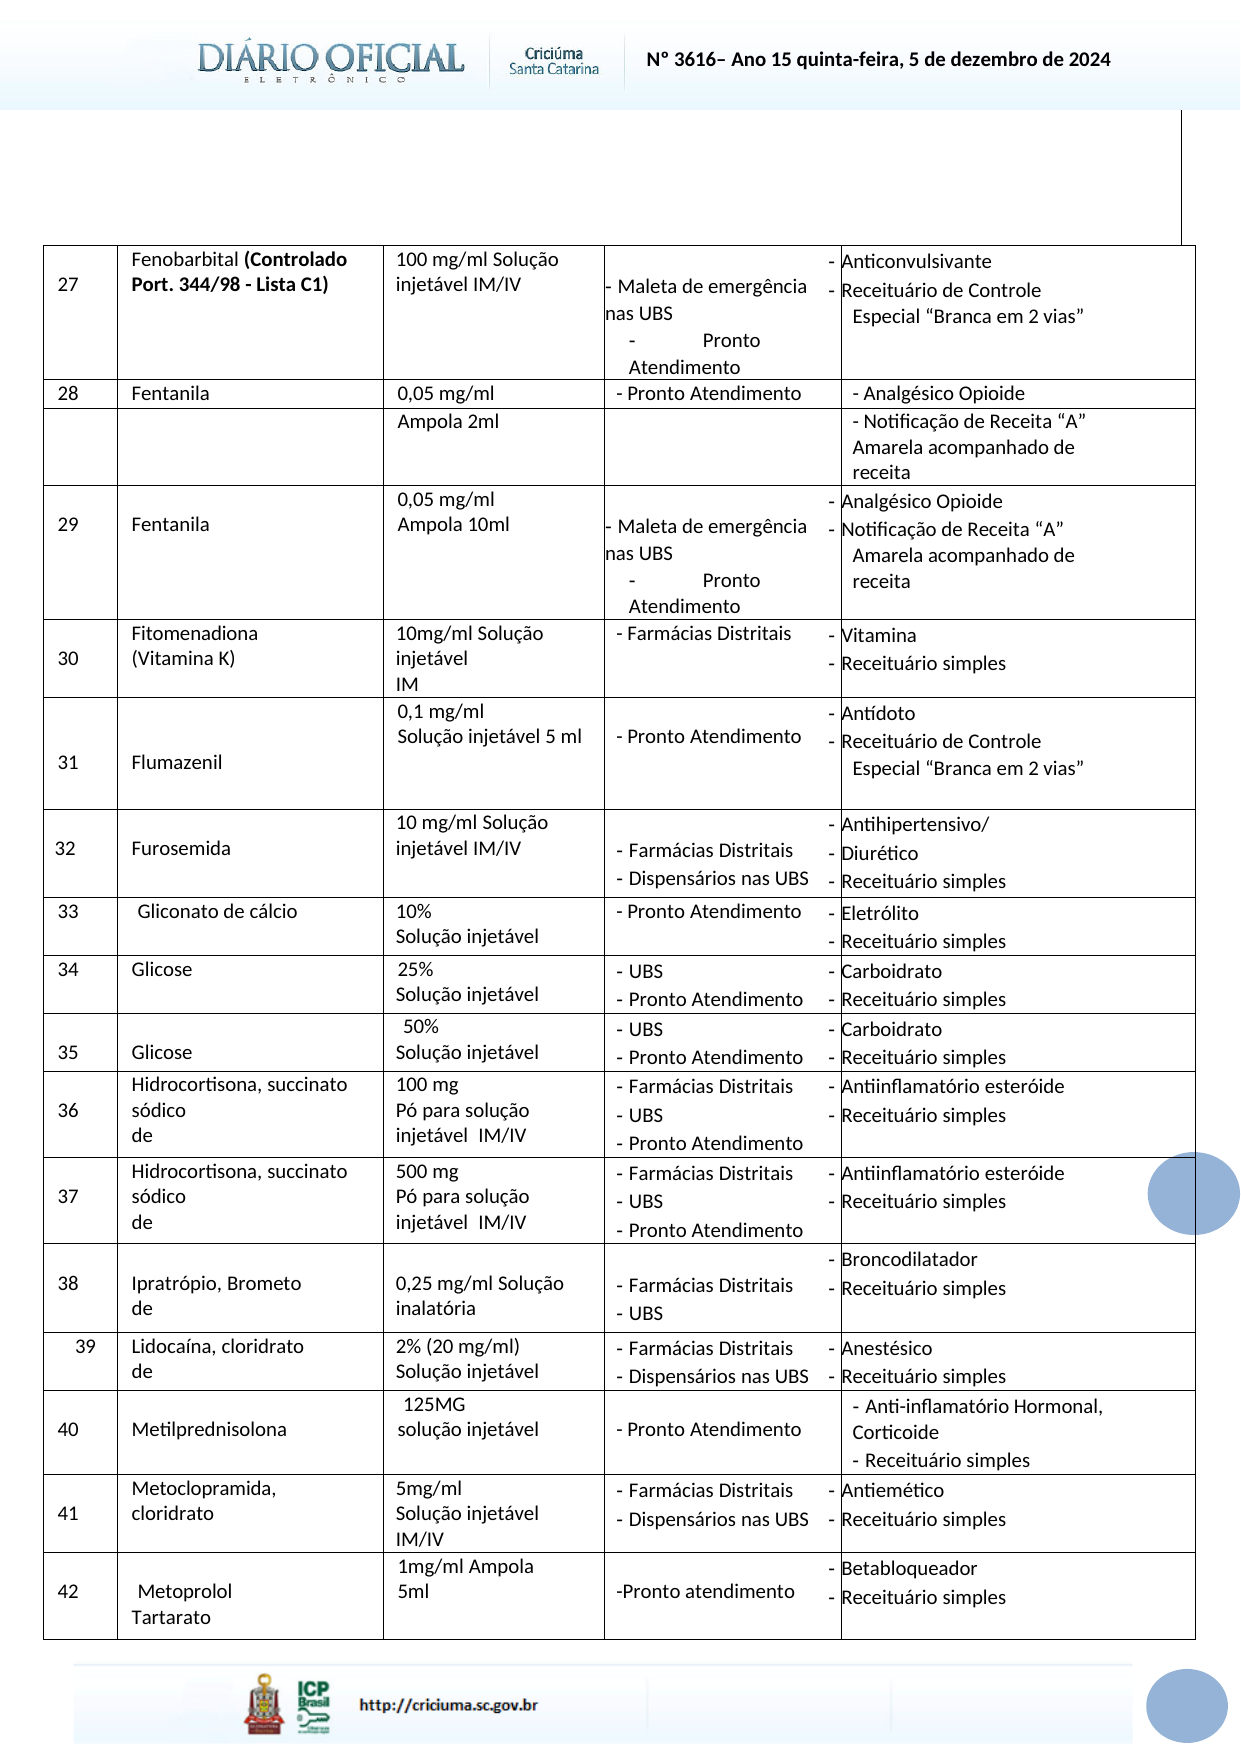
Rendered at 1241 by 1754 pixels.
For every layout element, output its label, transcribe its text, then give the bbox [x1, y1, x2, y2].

table_cell - Pronto Atendimento [605, 1391, 841, 1474]
table_cell 28 [44, 380, 117, 407]
table_cell 5mg/ml Solução injetável IM/IV [384, 1475, 604, 1552]
table_cell Anestésico Receituário simples [842, 1333, 1195, 1390]
table_cell 42 [44, 1553, 117, 1639]
table_cell Metoprolol Tartarato [118, 1553, 383, 1639]
table_cell Lidocaína, cloridrato de [118, 1333, 383, 1390]
table_cell Metilprednisolona [118, 1391, 383, 1474]
table_cell 33 [44, 898, 117, 955]
table_cell Antiemético Receituário simples [842, 1475, 1195, 1552]
table_cell - Analgésico Opioide [842, 380, 1195, 407]
table_cell Farmácias Distritais UBS [605, 1244, 841, 1332]
table_cell Maleta de emergência nas UBS Pronto Atendimento [605, 486, 841, 619]
table_cell 0,25 mg/ml Solução inalatória [384, 1244, 604, 1332]
table_cell 38 [44, 1244, 117, 1332]
table_cell Farmácias Distritais Dispensários nas UBS [605, 1475, 841, 1552]
table_cell Fentanila [118, 380, 383, 407]
table_cell - Notificação de Receita “A” Amarela acompanhado de receita [842, 409, 1195, 485]
table_cell Antídoto Receituário de Controle Especial “Branca em 2 vias” [842, 698, 1195, 808]
table_cell 37 [44, 1158, 117, 1243]
table_cell [44, 409, 117, 485]
table_cell 100 mg/ml Solução injetável IM/IV [384, 246, 604, 379]
table_cell Maleta de emergência nas UBS Pronto Atendimento [605, 246, 841, 379]
table_cell Farmácias Distritais Dispensários nas UBS [605, 1333, 841, 1390]
table_cell 0,05 mg/ml [384, 380, 604, 407]
table_cell Ipratrópio, Brometo de [118, 1244, 383, 1332]
table_cell Farmácias Distritais Dispensários nas UBS [605, 810, 841, 897]
table_cell Anticonvulsivante Receituário de Controle Especial “Branca em 2 vias” [842, 246, 1195, 379]
table_cell Farmácias Distritais UBS Pronto Atendimento [605, 1072, 841, 1157]
table_cell Carboidrato Receituário simples [842, 956, 1195, 1013]
table_cell 10 mg/ml Solução injetável IM/IV [384, 810, 604, 897]
table_cell Vitamina Receituário simples [842, 620, 1195, 697]
table_cell Broncodilatador Receituário simples [842, 1244, 1195, 1332]
table_cell Glicose [118, 956, 383, 1013]
table_cell Antihipertensivo/ Diurético Receituário simples [842, 810, 1195, 897]
table_cell 0,05 mg/ml Ampola 10ml [384, 486, 604, 619]
table_cell Flumazenil [118, 698, 383, 808]
table_cell - Farmácias Distritais [605, 620, 841, 697]
table_cell Analgésico Opioide Notificação de Receita “A” Amarela acompanhado de receita [842, 486, 1195, 619]
table_cell 36 [44, 1072, 117, 1157]
table_cell 35 [44, 1014, 117, 1071]
table_cell 32 [44, 810, 117, 897]
table_cell 29 [44, 486, 117, 619]
table_cell Betabloqueador Receituário simples [842, 1553, 1195, 1639]
table_cell Fentanila [118, 486, 383, 619]
table_cell Fitomenadiona (Vitamina K) [118, 620, 383, 697]
table_cell Anti-inflamatório Hormonal, Corticoide Receituário simples [842, 1391, 1195, 1474]
table_cell Hidrocortisona, succinato sódico de [118, 1072, 383, 1157]
table_cell 10% Solução injetável [384, 898, 604, 955]
table_cell 30 [44, 620, 117, 697]
table_cell Antiinflamatório esteróide Receituário simples [842, 1072, 1195, 1157]
table_cell 500 mg Pó para solução injetável IM/IV [384, 1158, 604, 1243]
table_cell UBS Pronto Atendimento [605, 956, 841, 1013]
table_cell 40 [44, 1391, 117, 1474]
table_cell 25% Solução injetável [384, 956, 604, 1013]
table_cell [118, 409, 383, 485]
table_cell Glicose [118, 1014, 383, 1071]
table_cell Ampola 2ml [384, 409, 604, 485]
table_cell 50% Solução injetável [384, 1014, 604, 1071]
table_cell 39 [44, 1333, 117, 1390]
table_cell UBS Pronto Atendimento [605, 1014, 841, 1071]
table_cell 2% (20 mg/ml) Solução injetável [384, 1333, 604, 1390]
table_cell -Pronto atendimento [605, 1553, 841, 1639]
table_cell - Pronto Atendimento [605, 380, 841, 407]
table_cell Eletrólito Receituário simples [842, 898, 1195, 955]
table_cell 0,1 mg/ml Solução injetável 5 ml [384, 698, 604, 808]
table_cell Farmácias Distritais UBS Pronto Atendimento [605, 1158, 841, 1243]
table_cell 27 [44, 246, 117, 379]
table_cell - Pronto Atendimento [605, 698, 841, 808]
table_cell Furosemida [118, 810, 383, 897]
table_cell Carboidrato Receituário simples [842, 1014, 1195, 1071]
table_cell - Pronto Atendimento [605, 898, 841, 955]
table_cell 125MG solução injetável [384, 1391, 604, 1474]
table_cell 41 [44, 1475, 117, 1552]
table_cell 10mg/ml Solução injetável IM [384, 620, 604, 697]
table_cell Fenobarbital (Controlado Port. 344/98 - Lista C1) [118, 246, 383, 379]
table_cell [605, 409, 841, 485]
table_cell Gliconato de cálcio [118, 898, 383, 955]
table_cell Hidrocortisona, succinato sódico de [118, 1158, 383, 1243]
table_cell 1mg/ml Ampola 5ml [384, 1553, 604, 1639]
table_cell 34 [44, 956, 117, 1013]
table_cell 100 mg Pó para solução injetável IM/IV [384, 1072, 604, 1157]
table_cell 31 [44, 698, 117, 808]
table_cell Metoclopramida, cloridrato [118, 1475, 383, 1552]
table_cell Antiinflamatório esteróide Receituário simples [842, 1158, 1195, 1243]
